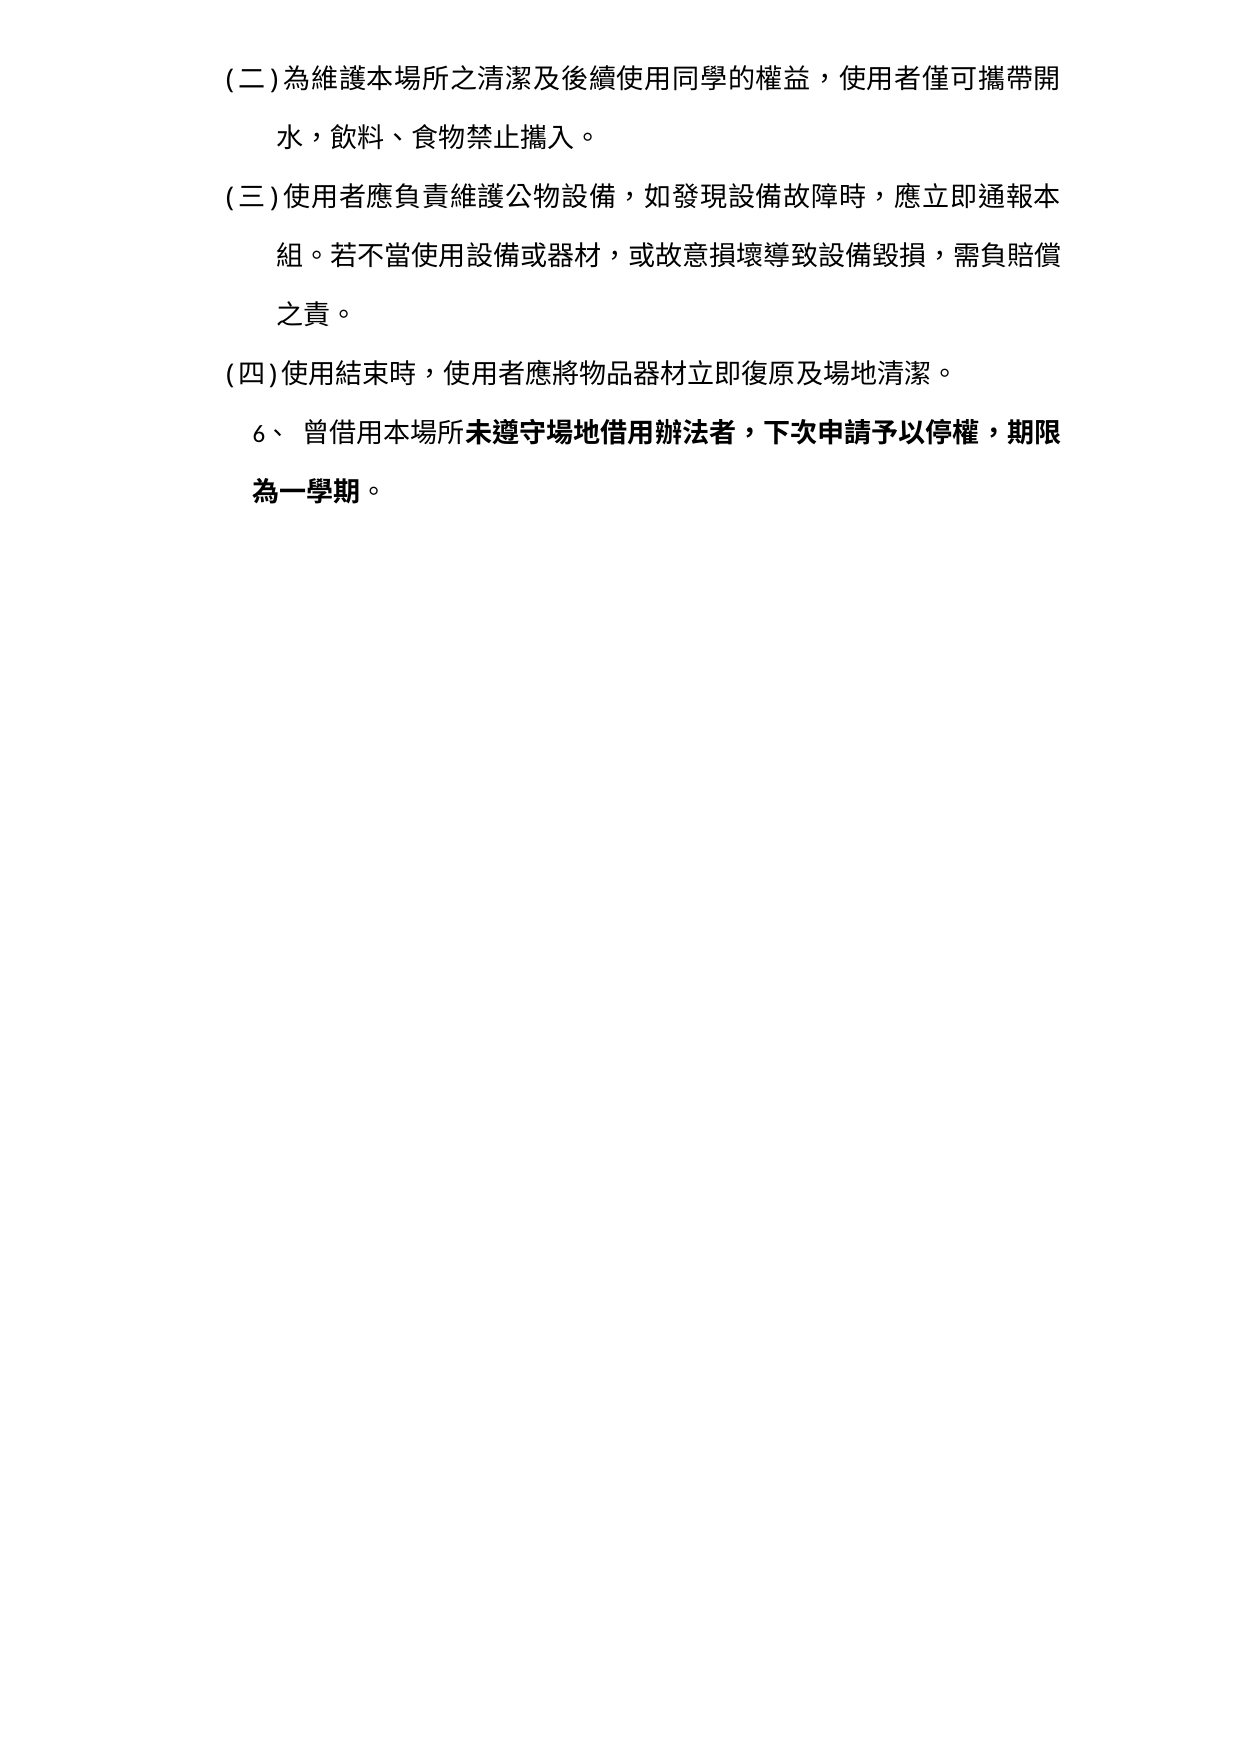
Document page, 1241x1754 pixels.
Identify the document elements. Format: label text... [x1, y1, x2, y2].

text (三)使用者應負責維護公物設備，如發現設備故障時，應立即通報本組。若不當使用設備或器材，或故意損壞導致設備毀損，需負賠償之責。 [221, 175, 1063, 332]
text (二)為維護本場所之清潔及後續使用同學的權益，使用者僅可攜帶開水，飲料、食物禁止攜入。 [221, 57, 1063, 155]
text (四)使用結束時，使用者應將物品器材立即復原及場地清潔。 [222, 352, 1063, 391]
list 曾借用本場所未遵守場地借用辦法者，下次申請予以停權，期限為一學期。 [252, 411, 1063, 509]
